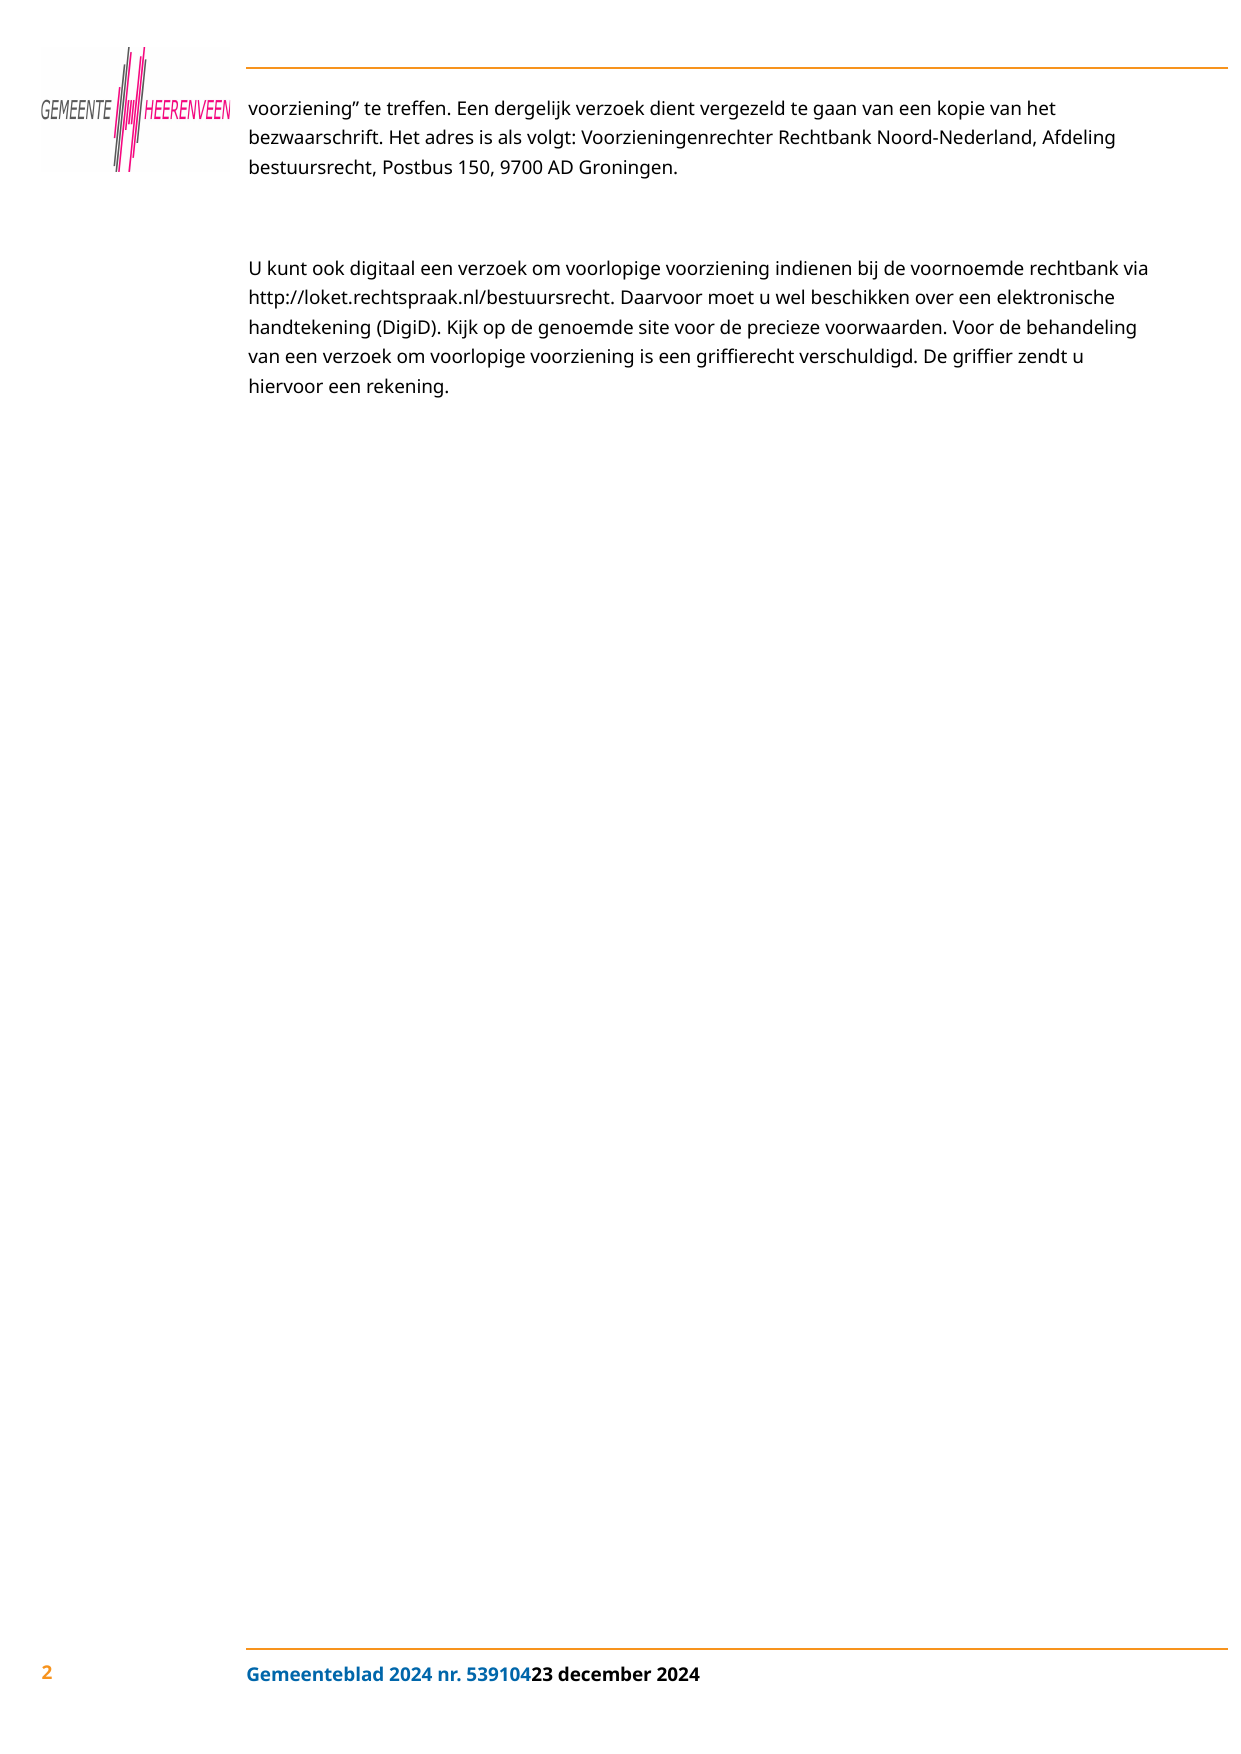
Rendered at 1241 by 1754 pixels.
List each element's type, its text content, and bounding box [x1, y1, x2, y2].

picture [41, 47, 231, 172]
text U kunt ook digitaal een verzoek om voorlopige voorziening indienen bij de voornoemde rechtbank via http://loket.rechtspraak.nl/bestuursrecht. Daarvoor moet u wel beschikken over een elektronische handtekening (DigiD). Kijk op de genoemde site voor de precieze voorwaarden. Voor de behandeling van een verzoek om voorlopige voorziening is een griffierecht verschuldigd. De griffier zendt u hiervoor een rekening. [248, 255, 1152, 399]
text voorziening” te treffen. Een dergelijk verzoek dient vergezeld te gaan van een kopie van het bezwaarschrift. Het adres is als volgt: Voorzieningenrechter Rechtbank Noord-Nederland, Afdeling bestuursrecht, Postbus 150, 9700 AD Groningen. [248, 95, 1152, 180]
